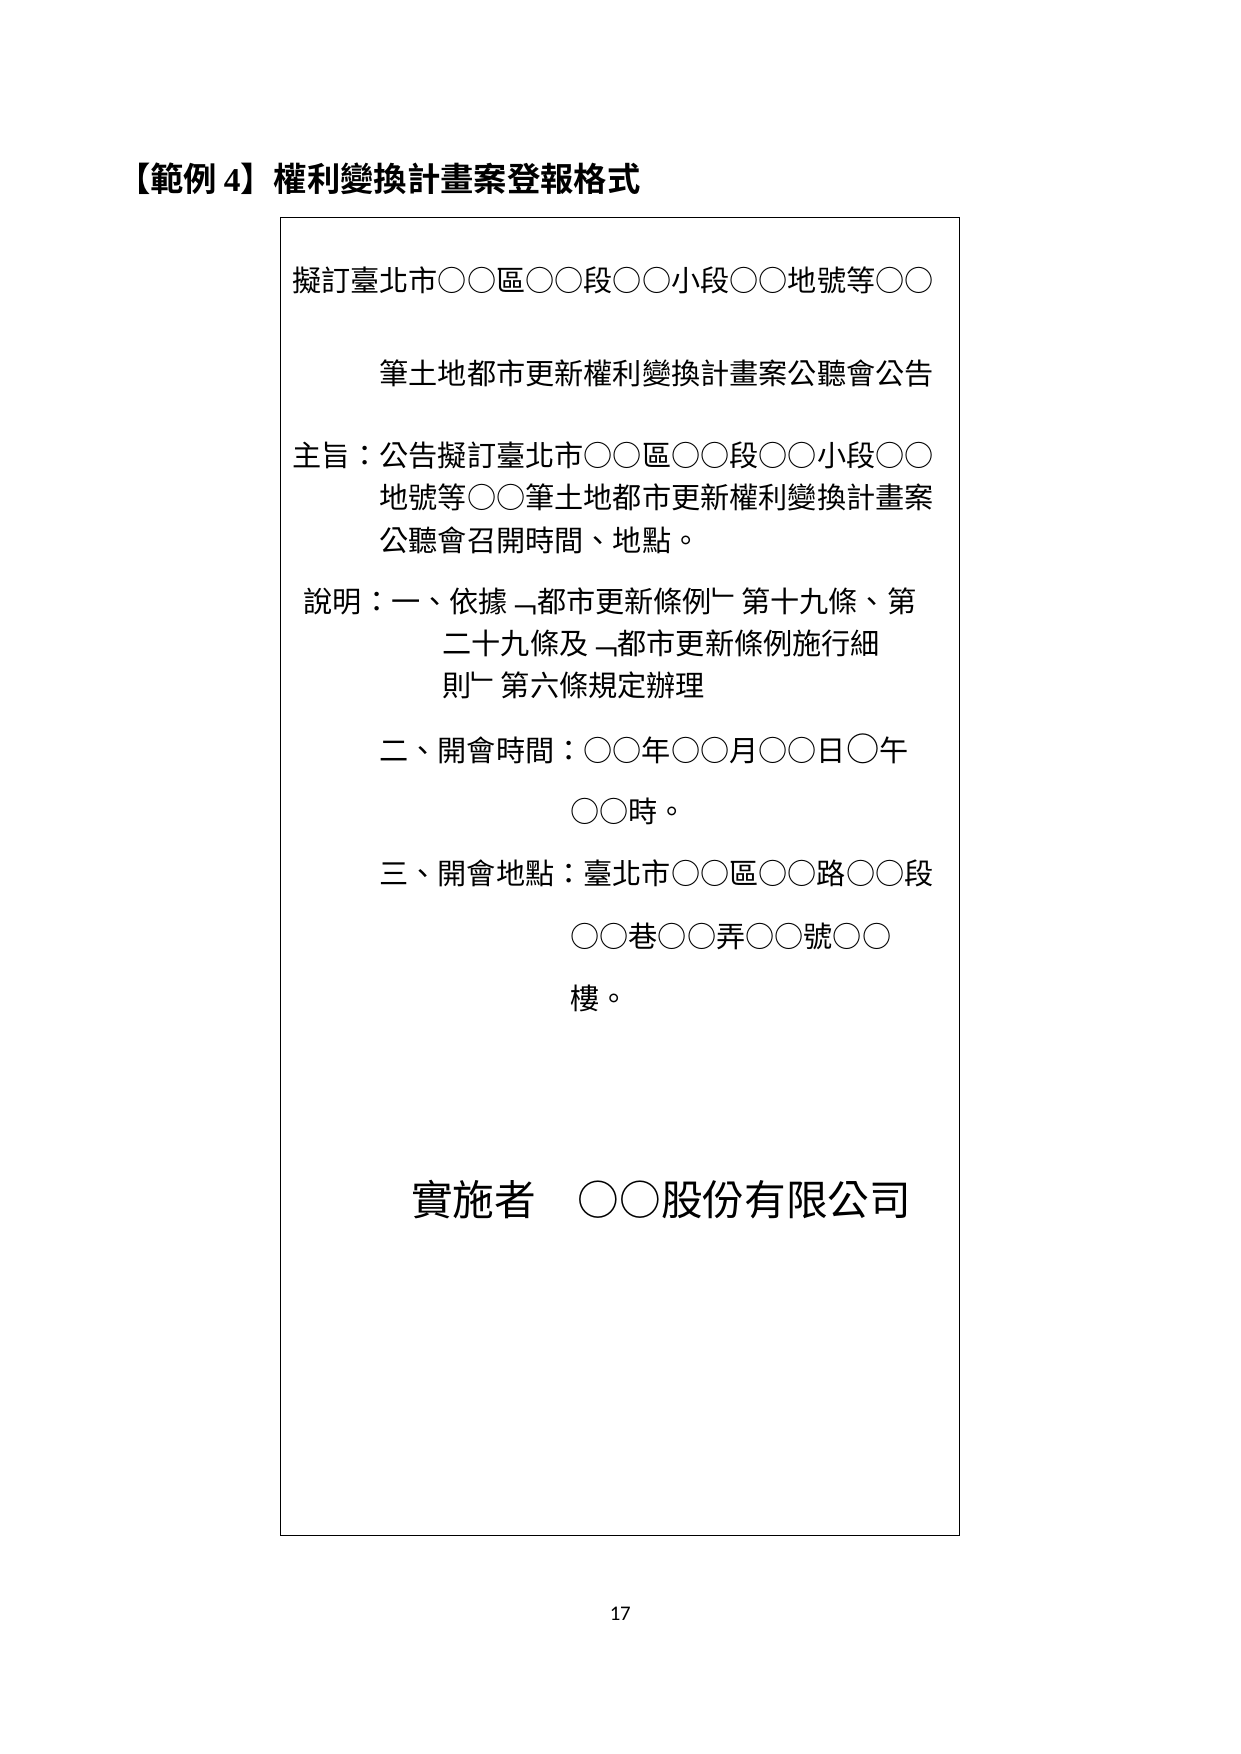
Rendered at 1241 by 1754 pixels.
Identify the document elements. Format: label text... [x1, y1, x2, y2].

text 【範例4】權利變換計畫案登報格式 [117, 136, 1122, 198]
table_header 擬訂臺北市○○區○○段○○小段○○地號等○○筆土地都市更新權利變換計畫案公聽會公告 主旨：公告擬訂臺北市○○區○○段○○小段○○地號等○○筆土地都市更新權利變換計畫案公聽會召開時間、地點。 說明：一、依據﹁都市更新條例﹂第十九條、第二十九條及﹁都市更新條例施行細則﹂第六條規定辦理 二、開會時間：○○年○○月○○日○午○○時。 三、開會地點：臺北市○○區○○路○○段○○巷○○弄○○號○○樓。 實施者 ○○股份有限公司 [281, 218, 959, 1535]
